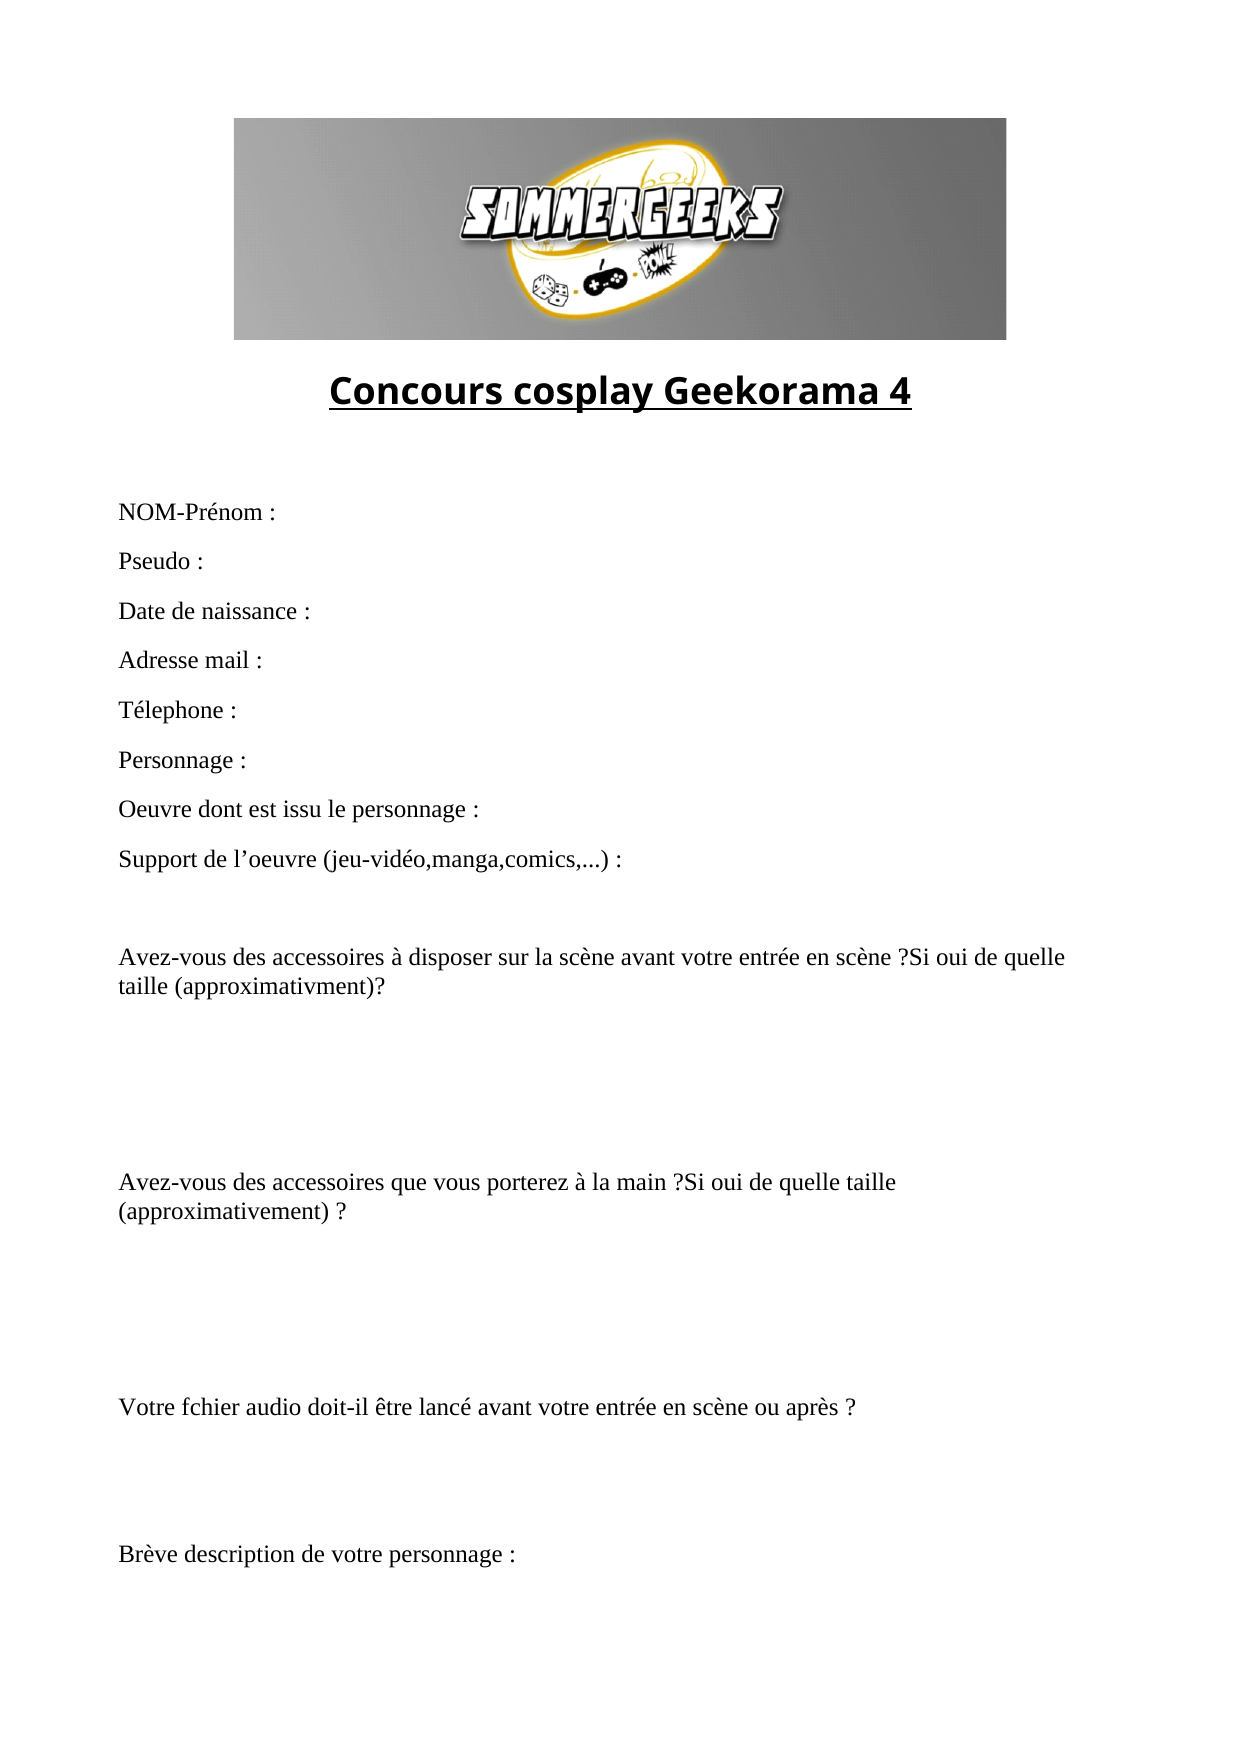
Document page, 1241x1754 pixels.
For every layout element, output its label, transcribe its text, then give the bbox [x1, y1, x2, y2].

text NOM-Prénom : [118, 497, 1122, 526]
text Support de l’oeuvre (jeu-vidéo,manga,comics,...) : [118, 844, 1122, 873]
text Oeuvre dont est issu le personnage : [118, 794, 1122, 823]
text Pseudo : [118, 546, 1122, 575]
text Date de naissance : [118, 596, 1122, 625]
text Personnage : [118, 745, 1122, 773]
text Votre fchier audio doit-il être lancé avant votre entrée en scène ou après ? [118, 1392, 1122, 1421]
text Concours cosplay Geekorama 4 [118, 364, 1122, 415]
text Brève description de votre personnage : [118, 1539, 1122, 1568]
text Adresse mail : [118, 646, 1122, 674]
text Avez-vous des accessoires que vous porterez à la main ?Si oui de quelle taille (approximativement) ? [118, 1167, 1122, 1225]
text Avez-vous des accessoires à disposer sur la scène avant votre entrée en scène ?Si oui de quelle taille (approximativment)? [118, 942, 1122, 1000]
text Télephone : [118, 695, 1122, 724]
